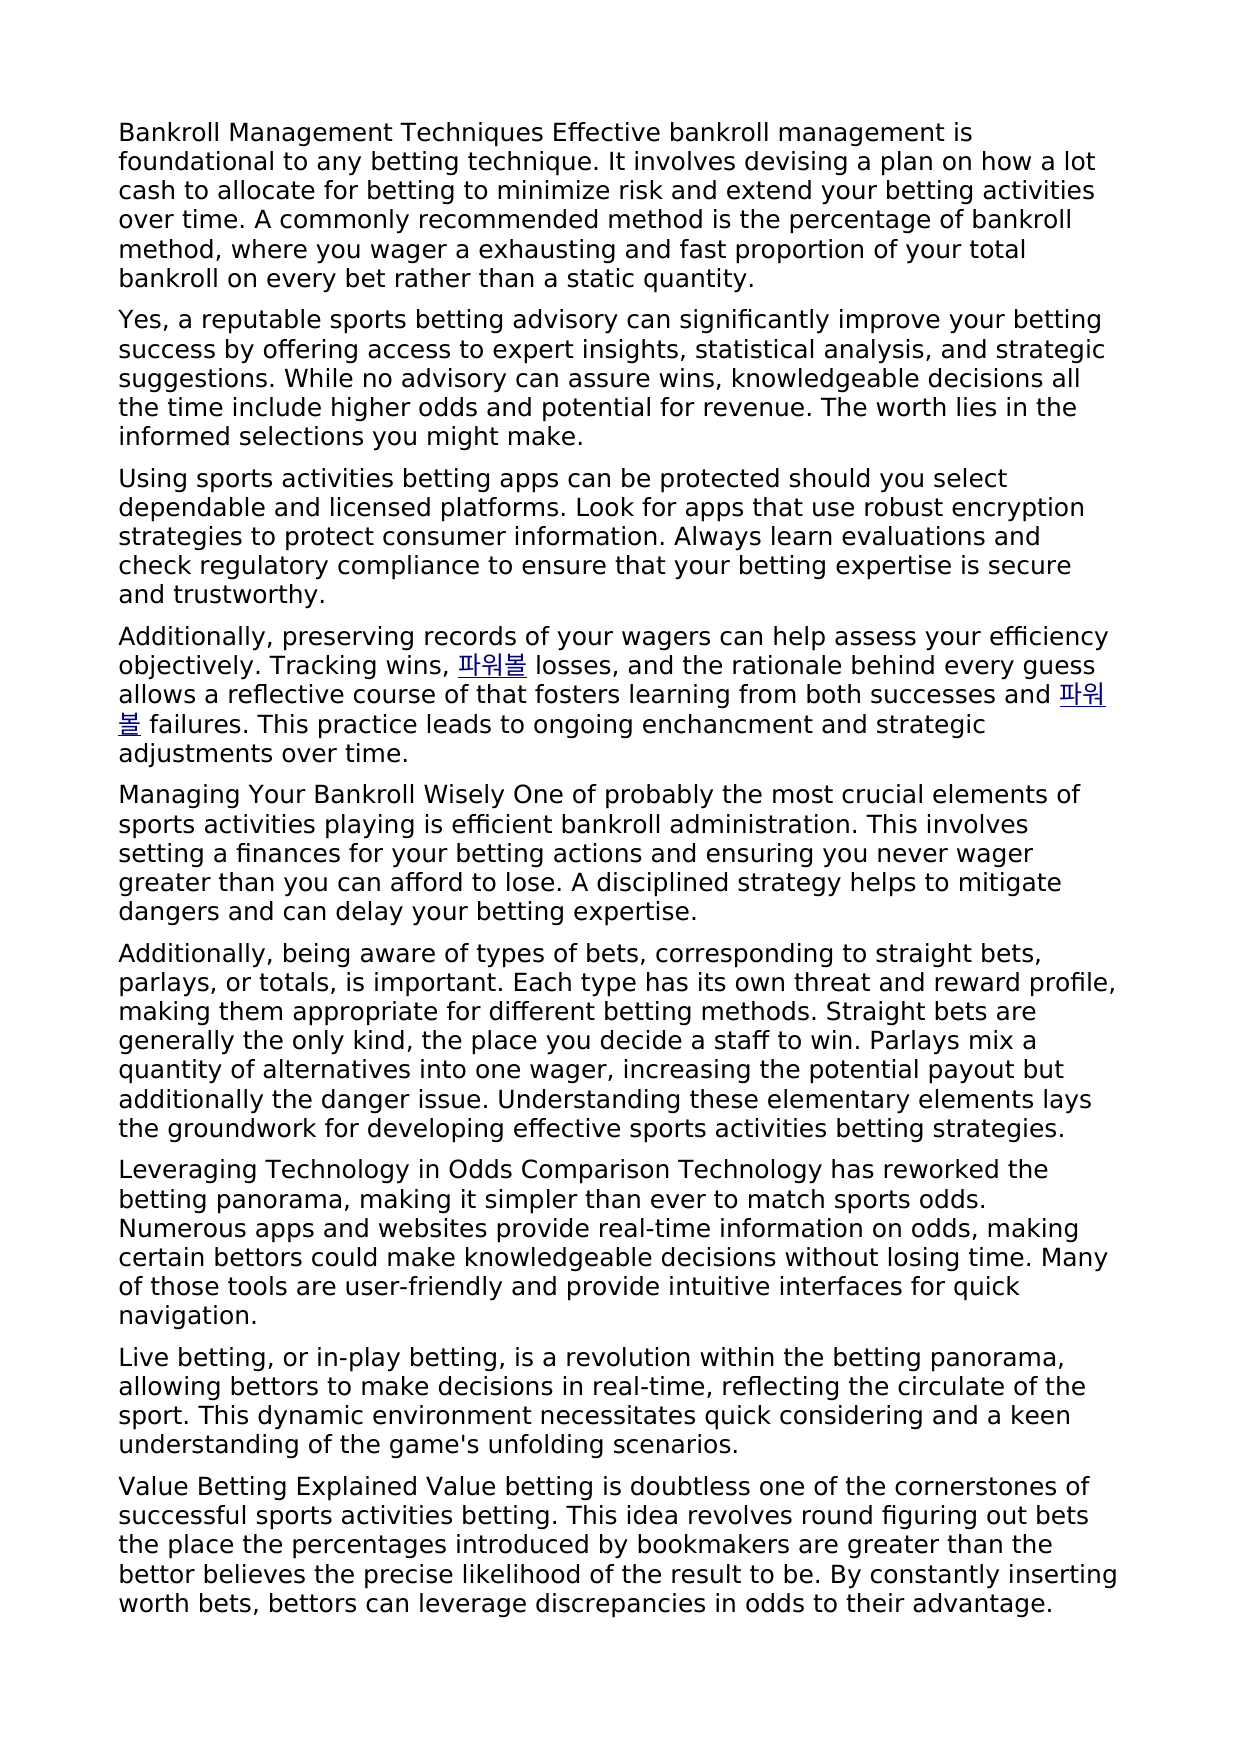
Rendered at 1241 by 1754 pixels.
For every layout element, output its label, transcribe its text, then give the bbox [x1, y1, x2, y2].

text Additionally, being aware of types of bets, corresponding to straight bets, parlays, or totals, is important. Each type has its own threat and reward profile, making them appropriate for different betting methods. Straight bets are generally the only kind, the place you decide a staff to win. Parlays mix a quantity of alternatives into one wager, increasing the potential payout but additionally the danger issue. Understanding these elementary elements lays the groundwork for developing effective sports activities betting strategies. [118, 939, 1122, 1143]
text Value Betting Explained Value betting is doubtless one of the cornerstones of successful sports activities betting. This idea revolves round figuring out bets the place the percentages introduced by bookmakers are greater than the bettor believes the precise likelihood of the result to be. By constantly inserting worth bets, bettors can leverage discrepancies in odds to their advantage. [118, 1472, 1122, 1618]
text Live betting, or in-play betting, is a revolution within the betting panorama, allowing bettors to make decisions in real-time, reflecting the circulate of the sport. This dynamic environment necessitates quick considering and a keen understanding of the game's unfolding scenarios. [118, 1343, 1122, 1460]
text Leveraging Technology in Odds Comparison Technology has reworked the betting panorama, making it simpler than ever to match sports odds. Numerous apps and websites provide real-time information on odds, making certain bettors could make knowledgeable decisions without losing time. Many of those tools are user-friendly and provide intuitive interfaces for quick navigation. [118, 1156, 1122, 1331]
text Managing Your Bankroll Wisely One of probably the most crucial elements of sports activities playing is efficient bankroll administration. This involves setting a finances for your betting actions and ensuring you never wager greater than you can afford to lose. A disciplined strategy helps to mitigate dangers and can delay your betting expertise. [118, 781, 1122, 926]
text Bankroll Management Techniques Effective bankroll management is foundational to any betting technique. It involves devising a plan on how a lot cash to allocate for betting to minimize risk and extend your betting activities over time. A commonly recommended method is the percentage of bankroll method, where you wager a exhausting and fast proportion of your total bankroll on every bet rather than a static quantity. [118, 118, 1122, 293]
text Additionally, preserving records of your wagers can help assess your efficiency objectively. Tracking wins, 파워볼 losses, and the rationale behind every guess allows a reflective course of that fosters learning from both successes and 파워볼 failures. This practice leads to ongoing enchancment and strategic adjustments over time. [118, 622, 1122, 768]
text Using sports activities betting apps can be protected should you select dependable and licensed platforms. Look for apps that use robust encryption strategies to protect consumer information. Always learn evaluations and check regulatory compliance to ensure that your betting expertise is secure and trustworthy. [118, 464, 1122, 610]
text Yes, a reputable sports betting advisory can significantly improve your betting success by offering access to expert insights, statistical analysis, and strategic suggestions. While no advisory can assure wins, knowledgeable decisions all the time include higher odds and potential for revenue. The worth lies in the informed selections you might make. [118, 306, 1122, 451]
